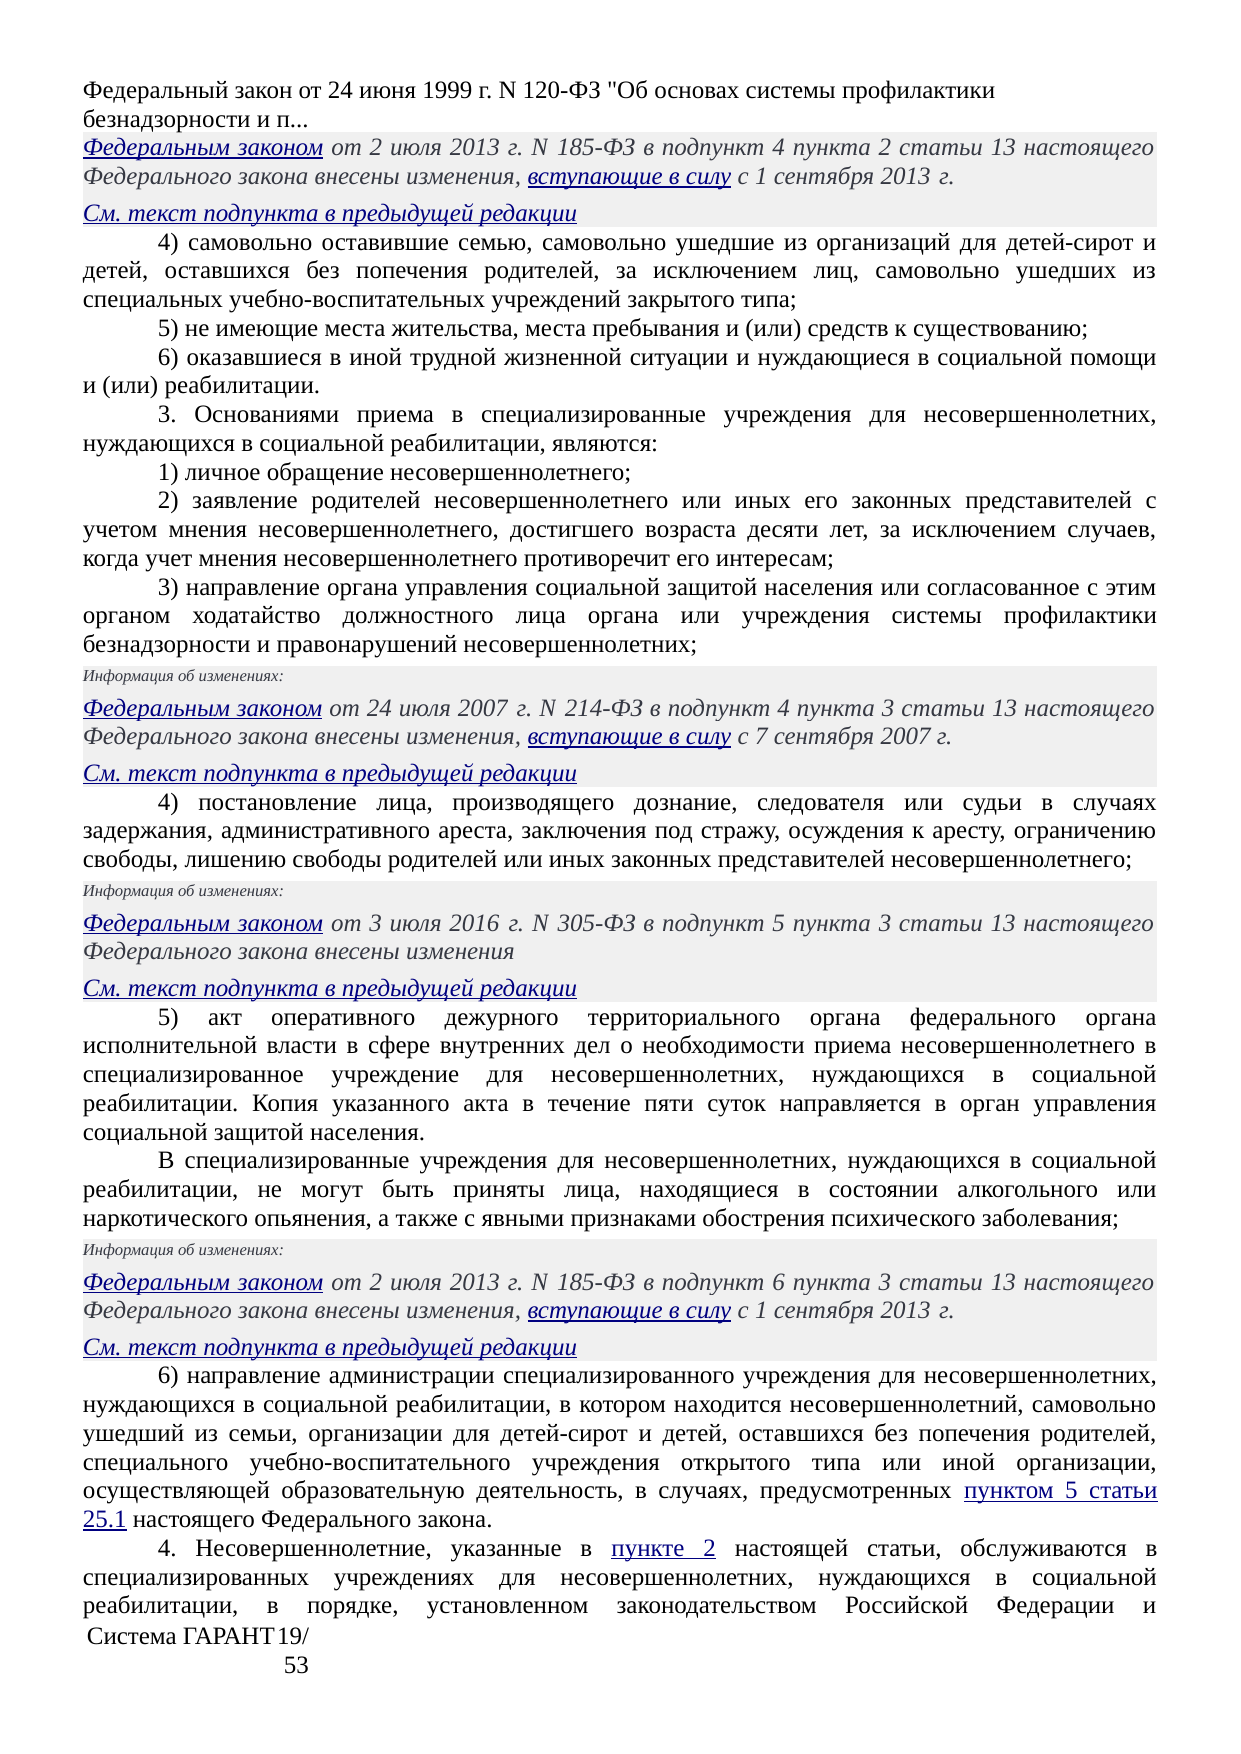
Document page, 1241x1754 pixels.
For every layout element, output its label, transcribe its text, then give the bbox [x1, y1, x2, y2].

text Информация об изменениях: [286, 881, 1157, 900]
text 4) самовольно оставившие семью, самовольно ушедшие из организаций для детей-сирот и детей, оставшихся без попечения родителей, за исключением лиц, самовольно ушедших из специальных учебно-воспитательных учреждений закрытого типа; [83, 227, 1157, 313]
text 3. Основаниями приема в специализированные учреждения для несовершеннолетних, нуждающихся в социальной реабилитации, являются: [83, 399, 1157, 457]
text См. текст подпункта в предыдущей редакции [579, 1332, 1157, 1361]
text Информация об изменениях: [286, 666, 1157, 685]
text 5) акт оперативного дежурного территориального органа федерального органа исполнительной власти в сфере внутренних дел о необходимости приема несовершеннолетнего в специализированное учреждение для несовершеннолетних, нуждающихся в социальной реабилитации. Копия указанного акта в течение пяти суток направляется в орган управления социальной защитой населения. [83, 1002, 1157, 1146]
text Федеральным законом от 3 июля 2016 г. N 305-ФЗ в подпункт 5 пункта 3 статьи 13 настоящего Федерального закона внесены изменения [517, 916, 1157, 965]
text Федеральным законом от 2 июля 2013 г. N 185-ФЗ в подпункт 4 пункта 2 статьи 13 настоящего Федерального закона внесены изменения, вступающие в силу с 1 сентября 2013 г. [957, 161, 1157, 190]
text См. текст подпункта в предыдущей редакции [579, 973, 1157, 1002]
text 3) направление органа управления социальной защитой населения или согласованное с этим органом ходатайство должностного лица органа или учреждения системы профилактики безнадзорности и правонарушений несовершеннолетних; [83, 572, 1157, 658]
text См. текст подпункта в предыдущей редакции [579, 198, 1157, 227]
text Информация об изменениях: [83, 1239, 1157, 1259]
text 1) личное обращение несовершеннолетнего; [83, 457, 1157, 485]
text Федеральным законом от 24 июля 2007 г. N 214-ФЗ в подпункт 4 пункта 3 статьи 13 настоящего Федерального закона внесены изменения, вступающие в силу с 7 сентября 2007 г. [955, 721, 1157, 750]
text 2) заявление родителей несовершеннолетнего или иных его законных представителей с учетом мнения несовершеннолетнего, достигшего возраста десяти лет, за исключением случаев, когда учет мнения несовершеннолетнего противоречит его интересам; [83, 485, 1157, 572]
text 6) оказавшиеся в иной трудной жизненной ситуации и нуждающиеся в социальной помощи и (или) реабилитации. [83, 342, 1157, 399]
text 4) постановление лица, производящего дознание, следователя или судьи в случаях задержания, административного ареста, заключения под стражу, осуждения к аресту, ограничению свободы, лишению свободы родителей или иных законных представителей несовершеннолетнего; [83, 787, 1157, 873]
text В специализированные учреждения для несовершеннолетних, нуждающихся в социальной реабилитации, не могут быть приняты лица, находящиеся в состоянии алкогольного или наркотического опьянения, а также с явными признаками обострения психического заболевания; [83, 1146, 1157, 1232]
text 4. Несовершеннолетние, указанные в пункте 2 настоящей статьи, обслуживаются в специализированных учреждениях для несовершеннолетних, нуждающихся в социальной реабилитации, в порядке, установленном законодательством Российской Федерации и [83, 1533, 1157, 1619]
text 5) не имеющие места жительства, места пребывания и (или) средств к существованию; [83, 313, 1157, 342]
text Федеральным законом от 2 июля 2013 г. N 185-ФЗ в подпункт 6 пункта 3 статьи 13 настоящего Федерального закона внесены изменения, вступающие в силу с 1 сентября 2013 г. [957, 1295, 1157, 1324]
text 6) направление администрации специализированного учреждения для несовершеннолетних, нуждающихся в социальной реабилитации, в котором находится несовершеннолетний, самовольно ушедший из семьи, организации для детей-сирот и детей, оставшихся без попечения родителей, специального учебно-воспитательного учреждения открытого типа или иной организации, осуществляющей образовательную деятельность, в случаях, предусмотренных пунктом 5 статьи 25.1 настоящего Федерального закона. [83, 1361, 1157, 1533]
text См. текст подпункта в предыдущей редакции [579, 758, 1157, 787]
